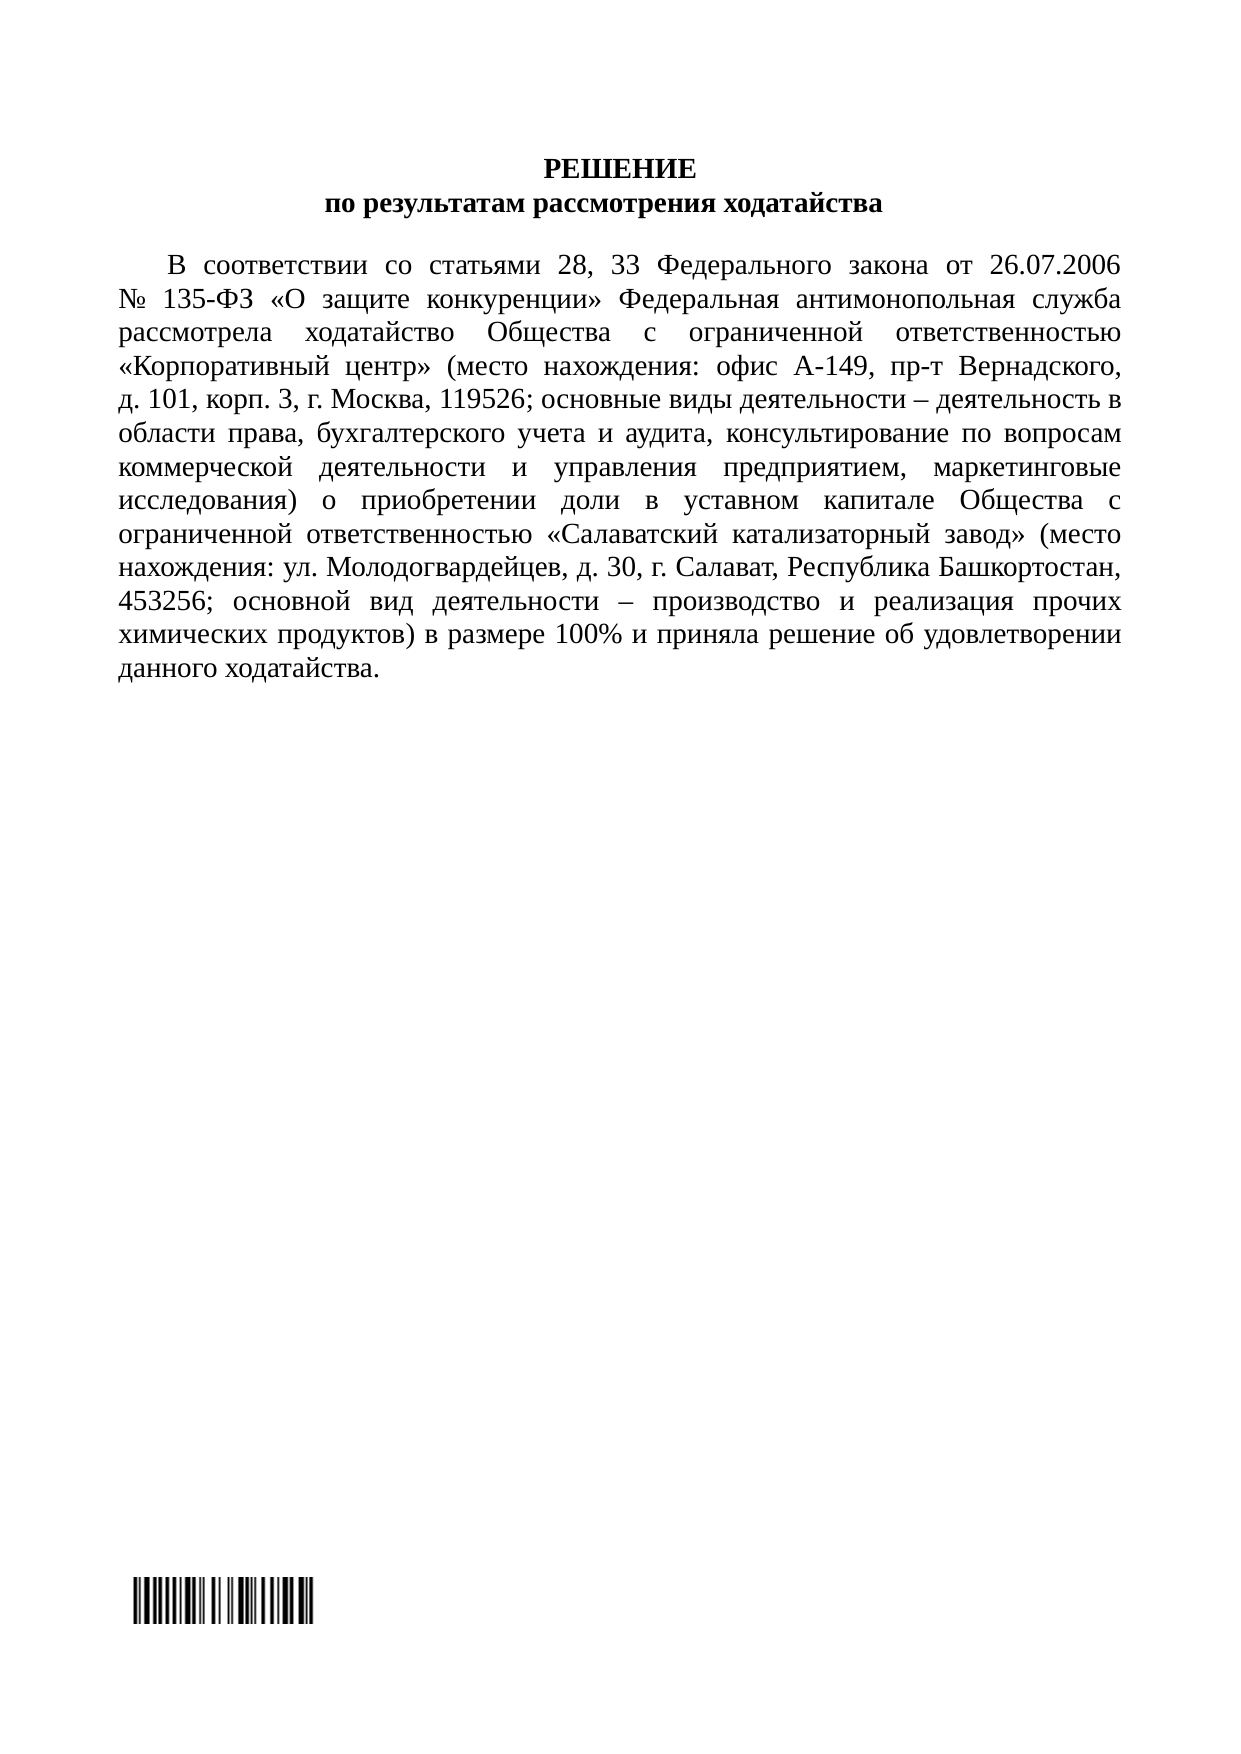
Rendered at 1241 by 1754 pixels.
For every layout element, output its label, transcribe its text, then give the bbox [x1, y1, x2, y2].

text В соответствии со статьями 28, 33 Федерального закона от 26.07.2006 № 135-ФЗ «О защите конкуренции» Федеральная антимонопольная служба рассмотрела ходатайство Общества с ограниченной ответственностью «Корпоративный центр» (место нахождения: офис А-149, пр-т Вернадского, д. 101, корп. 3, г. Москва, 119526; основные виды деятельности – деятельность в области права, бухгалтерского учета и аудита, консультирование по вопросам коммерческой деятельности и управления предприятием, маркетинговые исследования) о приобретении доли в уставном капитале Общества с ограниченной ответственностью «Салаватский катализаторный завод» (место нахождения: ул. Молодогвардейцев, д. 30, г. Салават, Республика Башкортостан, 453256; основной вид деятельности – производство и реализация прочих химических продуктов) в размере 100% и приняла решение об удовлетворении данного ходатайства. [118, 247, 1122, 683]
text по результатам рассмотрения ходатайства [118, 185, 1122, 219]
text РЕШЕНИЕ [118, 152, 1122, 185]
picture [118, 1577, 331, 1624]
